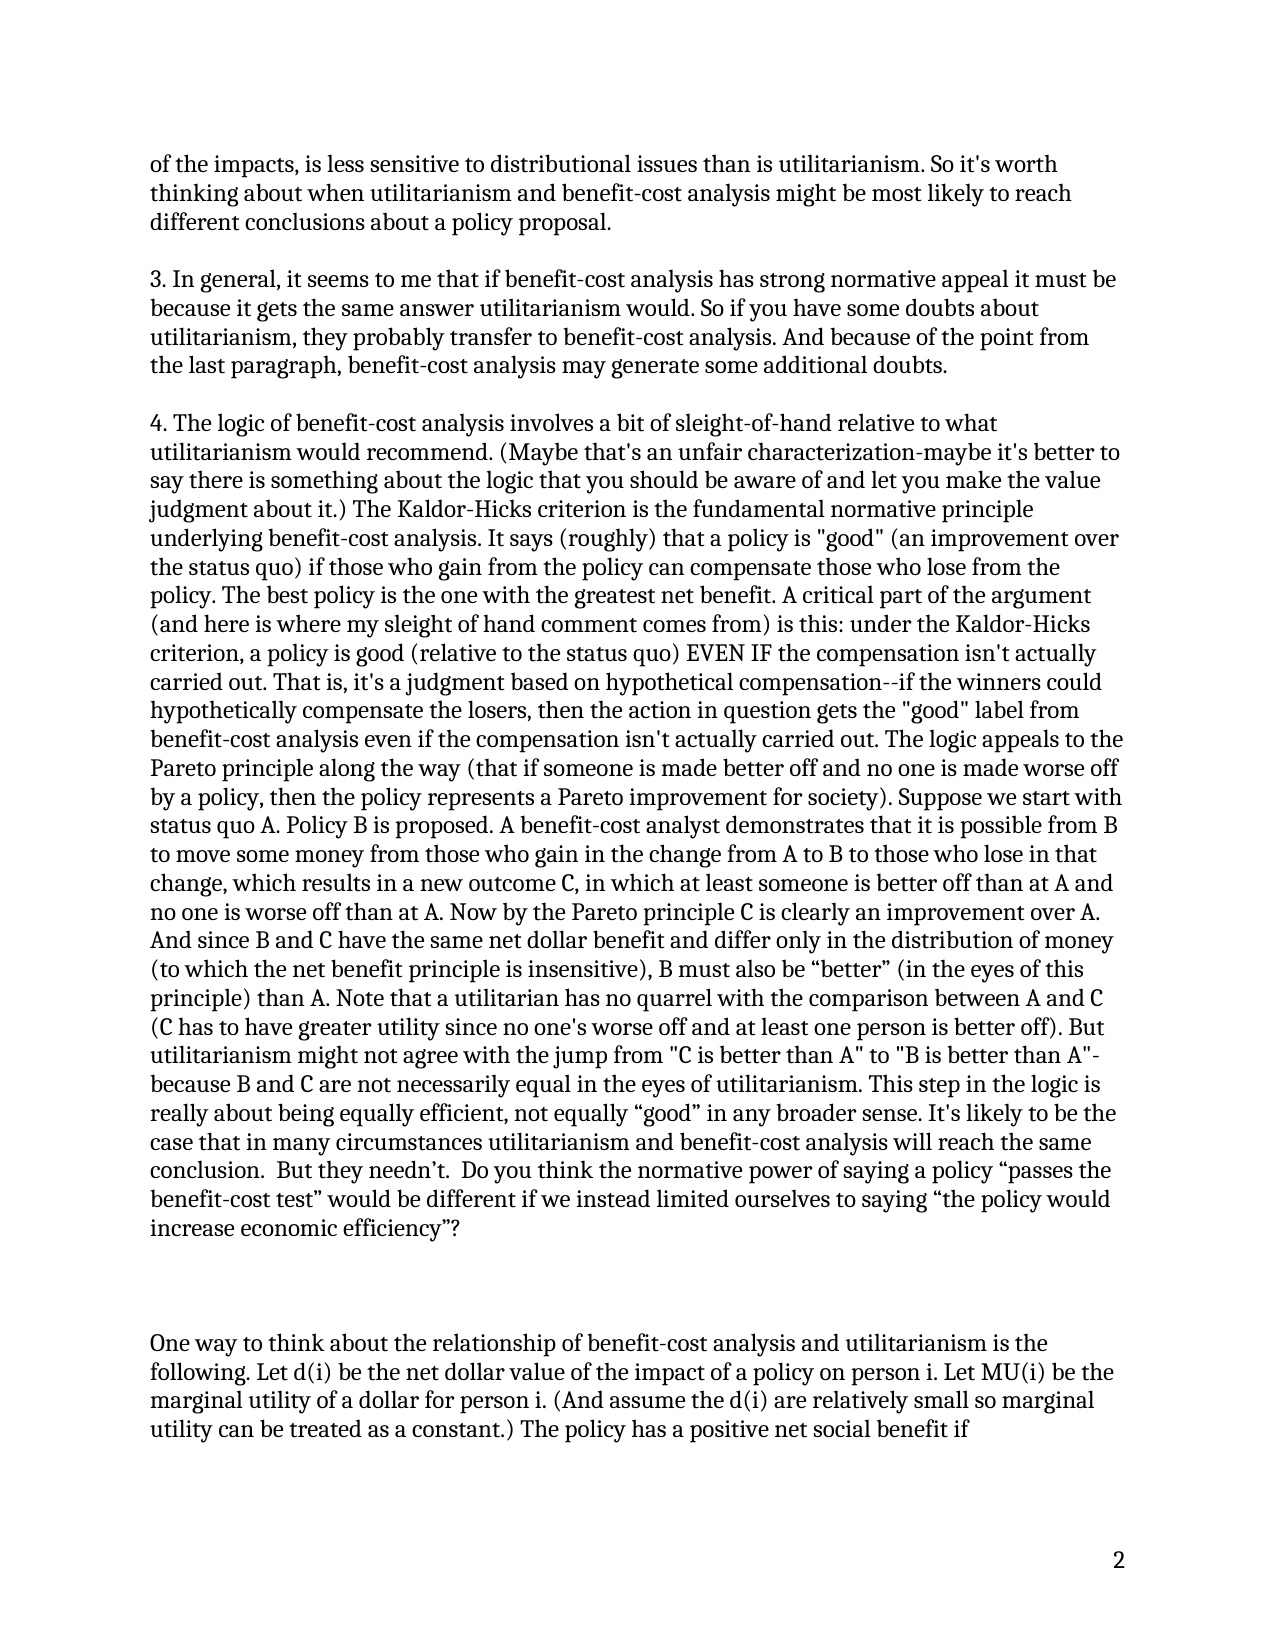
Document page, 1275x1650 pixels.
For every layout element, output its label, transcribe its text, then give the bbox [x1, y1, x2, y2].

text One way to think about the relationship of benefit-cost analysis and utilitarianism is the following. Let d(i) be the net dollar value of the impact of a policy on person i. Let MU(i) be the marginal utility of a dollar for person i. (And assume the d(i) are relatively small so marginal utility can be treated as a constant.) The policy has a positive net social benefit if [150, 1329, 1125, 1444]
text of the impacts, is less sensitive to distributional issues than is utilitarianism. So it's worth thinking about when utilitarianism and benefit-cost analysis might be most likely to reach different conclusions about a policy proposal. [150, 150, 1125, 236]
text 4. The logic of benefit-cost analysis involves a bit of sleight-of-hand relative to what utilitarianism would recommend. (Maybe that's an unfair characterization-maybe it's better to say there is something about the logic that you should be aware of and let you make the value judgment about it.) The Kaldor-Hicks criterion is the fundamental normative principle underlying benefit-cost analysis. It says (roughly) that a policy is "good" (an improvement over the status quo) if those who gain from the policy can compensate those who lose from the policy. The best policy is the one with the greatest net benefit. A critical part of the argument (and here is where my sleight of hand comment comes from) is this: under the Kaldor-Hicks criterion, a policy is good (relative to the status quo) EVEN IF the compensation isn't actually carried out. That is, it's a judgment based on hypothetical compensation--if the winners could hypothetically compensate the losers, then the action in question gets the "good" label from benefit-cost analysis even if the compensation isn't actually carried out. The logic appeals to the Pareto principle along the way (that if someone is made better off and no one is made worse off by a policy, then the policy represents a Pareto improvement for society). Suppose we start with status quo A. Policy B is proposed. A benefit-cost analyst demonstrates that it is possible from B to move some money from those who gain in the change from A to B to those who lose in that change, which results in a new outcome C, in which at least someone is better off than at A and no one is worse off than at A. Now by the Pareto principle C is clearly an improvement over A. And since B and C have the same net dollar benefit and differ only in the distribution of money (to which the net benefit principle is insensitive), B must also be “better” (in the eyes of this principle) than A. Note that a utilitarian has no quarrel with the comparison between A and C (C has to have greater utility since no one's worse off and at least one person is better off). But utilitarianism might not agree with the jump from "C is better than A" to "B is better than A"-because B and C are not necessarily equal in the eyes of utilitarianism. This step in the logic is really about being equally efficient, not equally “good” in any broader sense. It's likely to be the case that in many circumstances utilitarianism and benefit-cost analysis will reach the same conclusion. But they needn’t. Do you think the normative power of saying a policy “passes the benefit-cost test” would be different if we instead limited ourselves to saying “the policy would increase economic efficiency”? [150, 409, 1125, 1242]
text 3. In general, it seems to me that if benefit-cost analysis has strong normative appeal it must be because it gets the same answer utilitarianism would. So if you have some doubts about utilitarianism, they probably transfer to benefit-cost analysis. And because of the point from the last paragraph, benefit-cost analysis may generate some additional doubts. [150, 265, 1125, 380]
